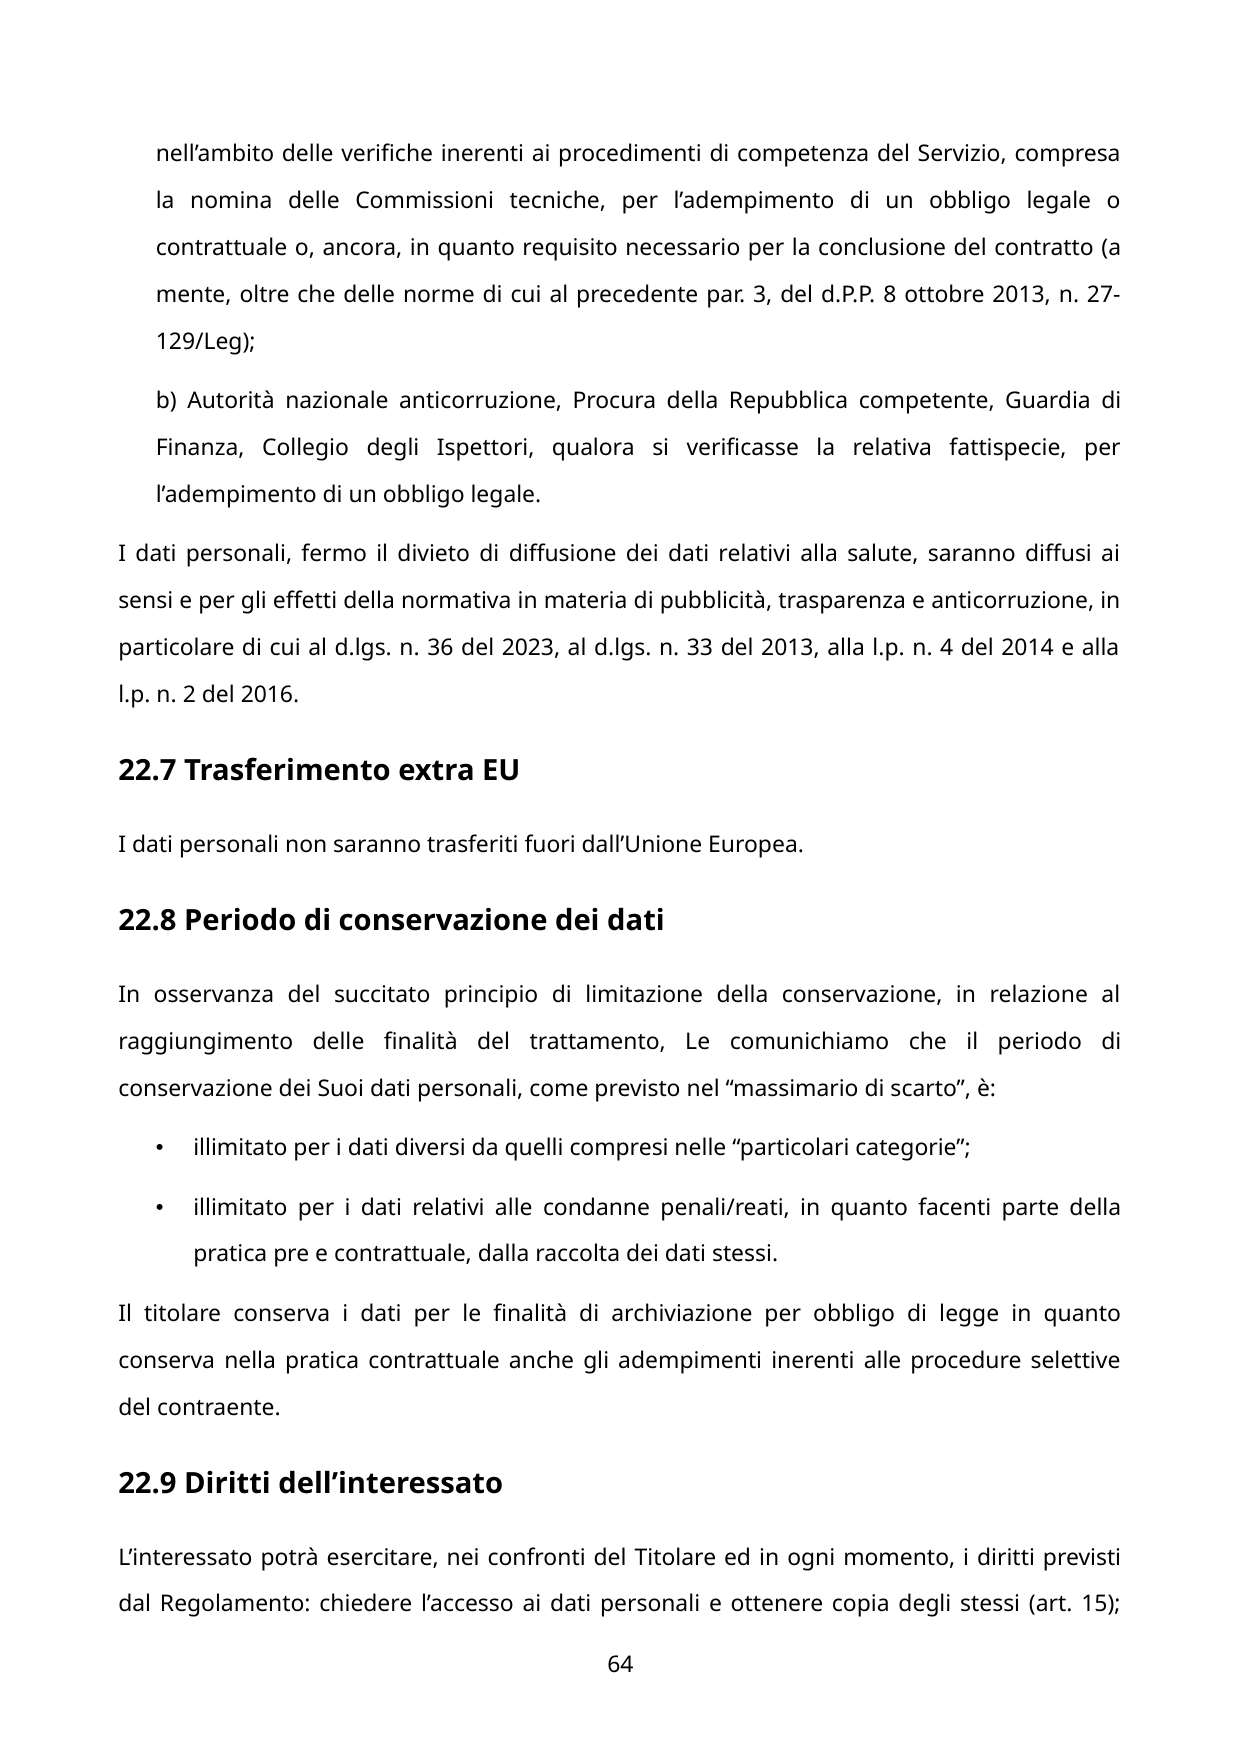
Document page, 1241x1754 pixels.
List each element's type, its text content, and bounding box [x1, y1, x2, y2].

list L’interessato potrà esercitare, nei confronti del Titolare ed in ogni momento, i diritti previsti dal Regolamento: chiedere l’accesso ai dati personali e ottenere copia degli stessi (art. 15); [83, 1541, 1122, 1619]
list Il titolare conserva i dati per le finalità di archiviazione per obbligo di legge in quanto conserva nella pratica contrattuale anche gli adempimenti inerenti alle procedure selettive del contraente. [83, 1297, 1122, 1422]
list nell’ambito delle verifiche inerenti ai procedimenti di competenza del Servizio, compresa la nomina delle Commissioni tecniche, per l’adempimento di un obbligo legale o contrattuale o, ancora, in quanto requisito necessario per la conclusione del contratto (a mente, oltre che delle norme di cui al precedente par. 3, del d.P.P. 8 ottobre 2013, n. 27-129/Leg); [118, 137, 1122, 356]
list I dati personali, fermo il divieto di diffusione dei dati relativi alla salute, saranno diffusi ai sensi e per gli effetti della normativa in materia di pubblicità, trasparenza e anticorruzione, in particolare di cui al d.lgs. n. 36 del 2023, al d.lgs. n. 33 del 2013, alla l.p. n. 4 del 2014 e alla l.p. n. 2 del 2016. [83, 537, 1122, 709]
subtitle 22.7 Trasferimento extra EU [118, 749, 1122, 789]
list In osservanza del succitato principio di limitazione della conservazione, in relazione al raggiungimento delle finalità del trattamento, Le comunichiamo che il periodo di conservazione dei Suoi dati personali, come previsto nel “massimario di scarto”, è: [83, 978, 1122, 1103]
subtitle 22.8 Periodo di conservazione dei dati [118, 900, 1122, 939]
list I dati personali non saranno trasferiti fuori dall’Unione Europea. [83, 828, 1122, 859]
list b) Autorità nazionale anticorruzione, Procura della Repubblica competente, Guardia di Finanza, Collegio degli Ispettori, qualora si verificasse la relativa fattispecie, per l’adempimento di un obbligo legale. [118, 384, 1122, 509]
subtitle 22.9 Diritti dell’interessato [118, 1462, 1122, 1502]
list illimitato per i dati relativi alle condanne penali/reati, in quanto facenti parte della pratica pre e contrattuale, dalla raccolta dei dati stessi. [156, 1190, 1122, 1268]
list illimitato per i dati diversi da quelli compresi nelle “particolari categorie”; [156, 1131, 1122, 1162]
